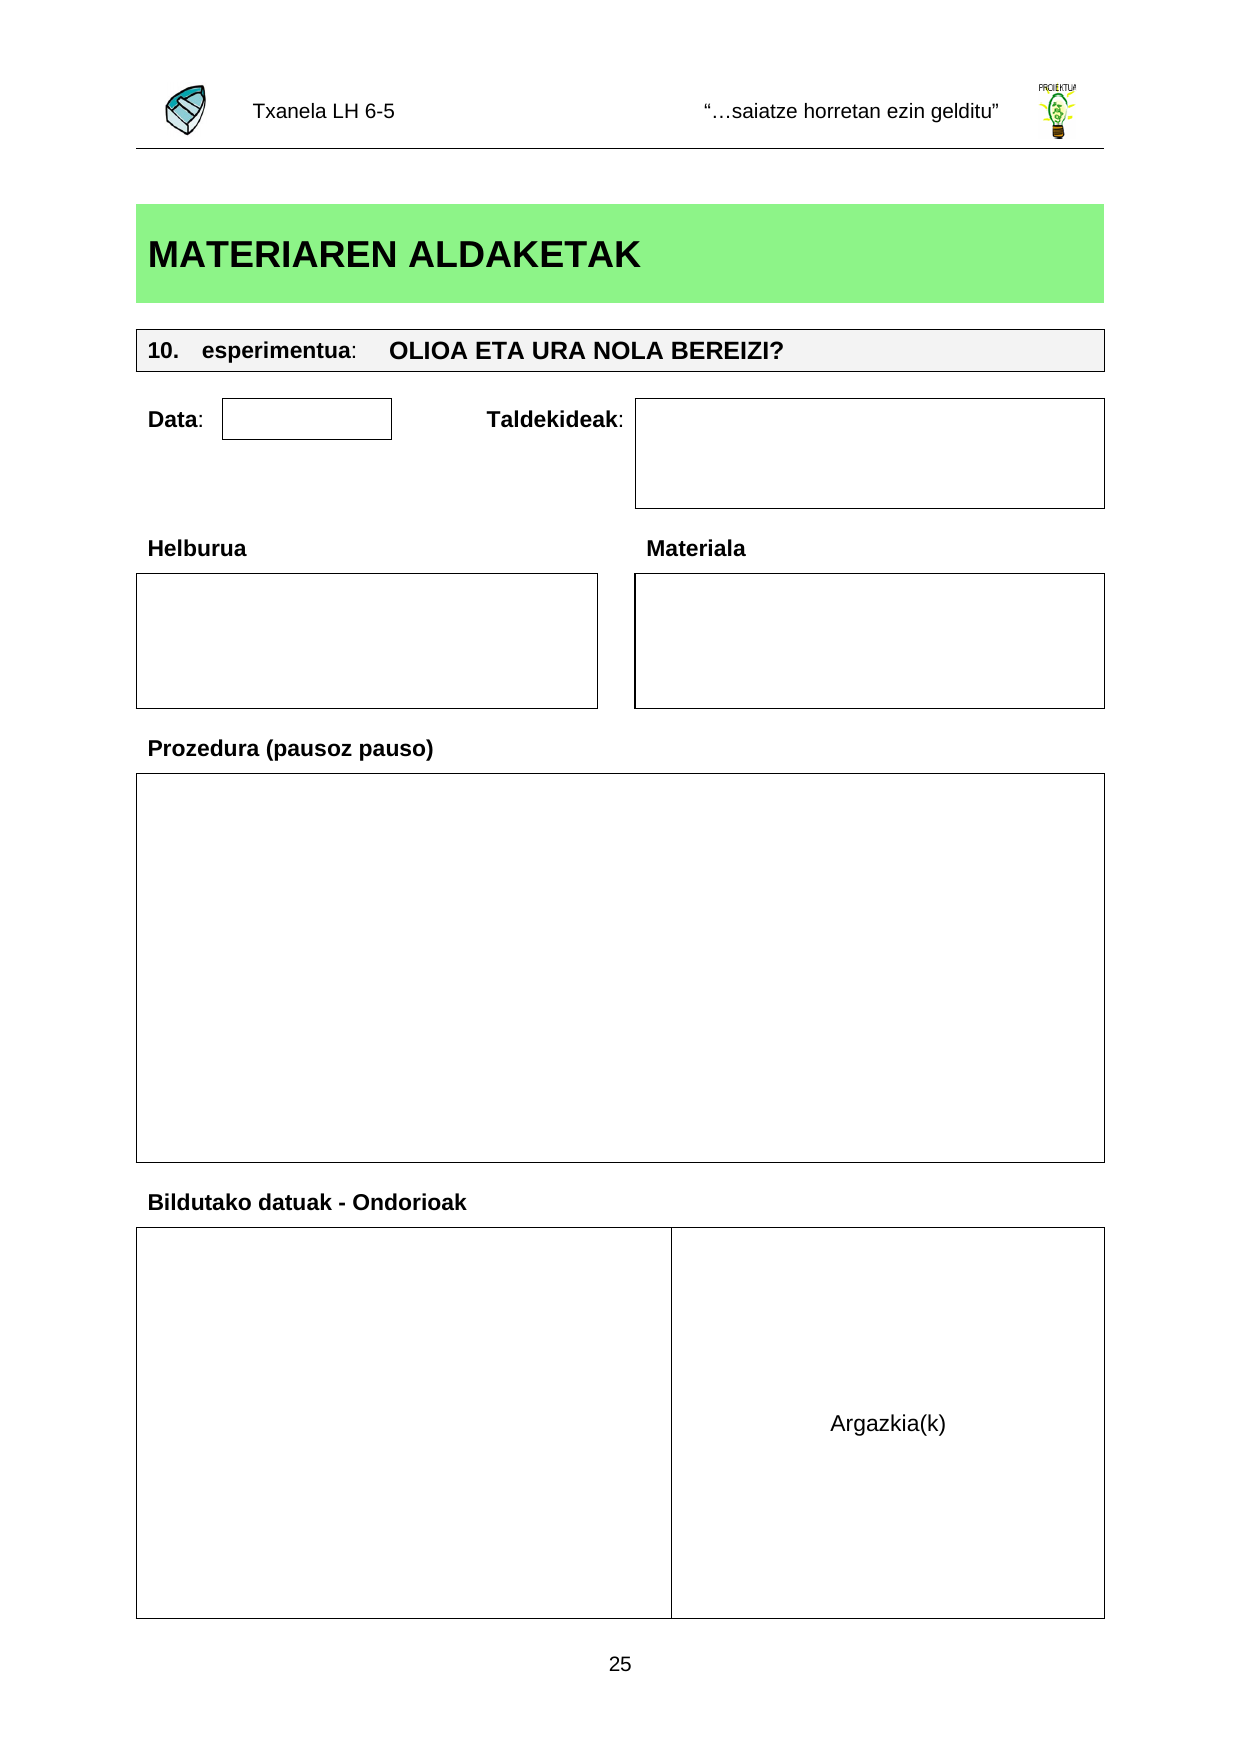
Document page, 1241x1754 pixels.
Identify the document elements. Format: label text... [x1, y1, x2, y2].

table_header esperimentua: [190, 330, 378, 371]
table_header [223, 399, 391, 439]
table_cell [636, 574, 1104, 708]
picture [1038, 82, 1077, 139]
table_header OLIOA ETA URA NOLA BEREIZI? [378, 330, 1104, 371]
table_header Prozedura (pausoz pauso) [136, 735, 1104, 773]
table_header Bildutako datuak - Ondorioak [136, 1189, 1104, 1227]
table_header Data: [136, 398, 222, 439]
table_cell [598, 573, 634, 708]
table_cell Argazkia(k) [672, 1228, 1104, 1618]
table_cell [137, 1228, 671, 1618]
table_header MATERIAREN ALDAKETAK [136, 204, 1104, 303]
table_cell [136, 439, 635, 508]
table_header Materiala [635, 535, 1104, 573]
table_header Helburua [136, 535, 597, 573]
table_header Taldekideak: [392, 398, 635, 439]
table_header [598, 535, 635, 573]
table_header 10. [137, 330, 190, 371]
table_cell [137, 574, 597, 708]
picture [164, 82, 207, 137]
table_header [636, 399, 1104, 508]
table_cell [137, 774, 1104, 1162]
